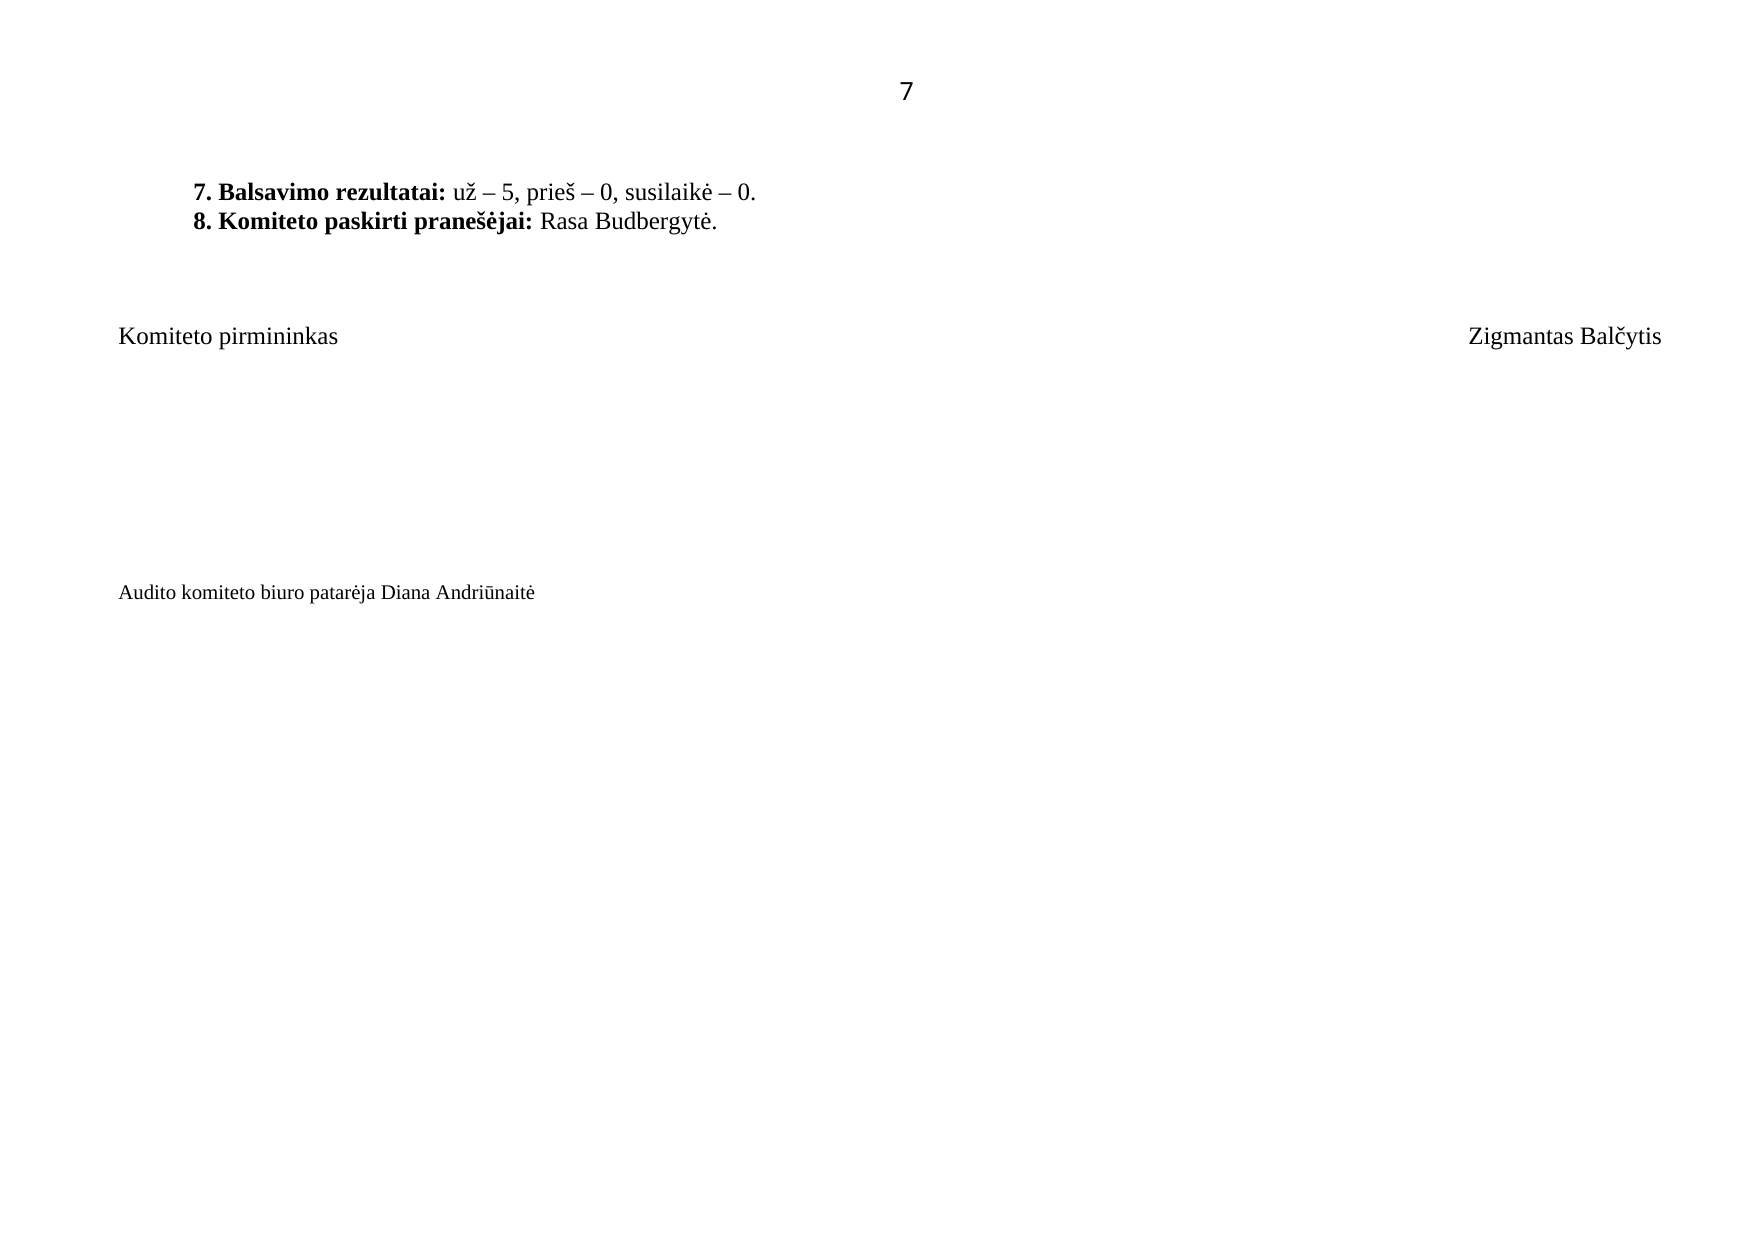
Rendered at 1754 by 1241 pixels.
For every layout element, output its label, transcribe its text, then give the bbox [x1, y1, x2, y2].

text Audito komiteto biuro patarėja Diana Andriūnaitė [118, 580, 1695, 604]
text 8. Komiteto paskirti pranešėjai: Rasa Budbergytė. [118, 206, 1695, 235]
text 7. Balsavimo rezultatai: už – 5, prieš – 0, susilaikė – 0. [118, 177, 1695, 206]
text Komiteto pirmininkas Zigmantas Balčytis [118, 321, 1695, 350]
